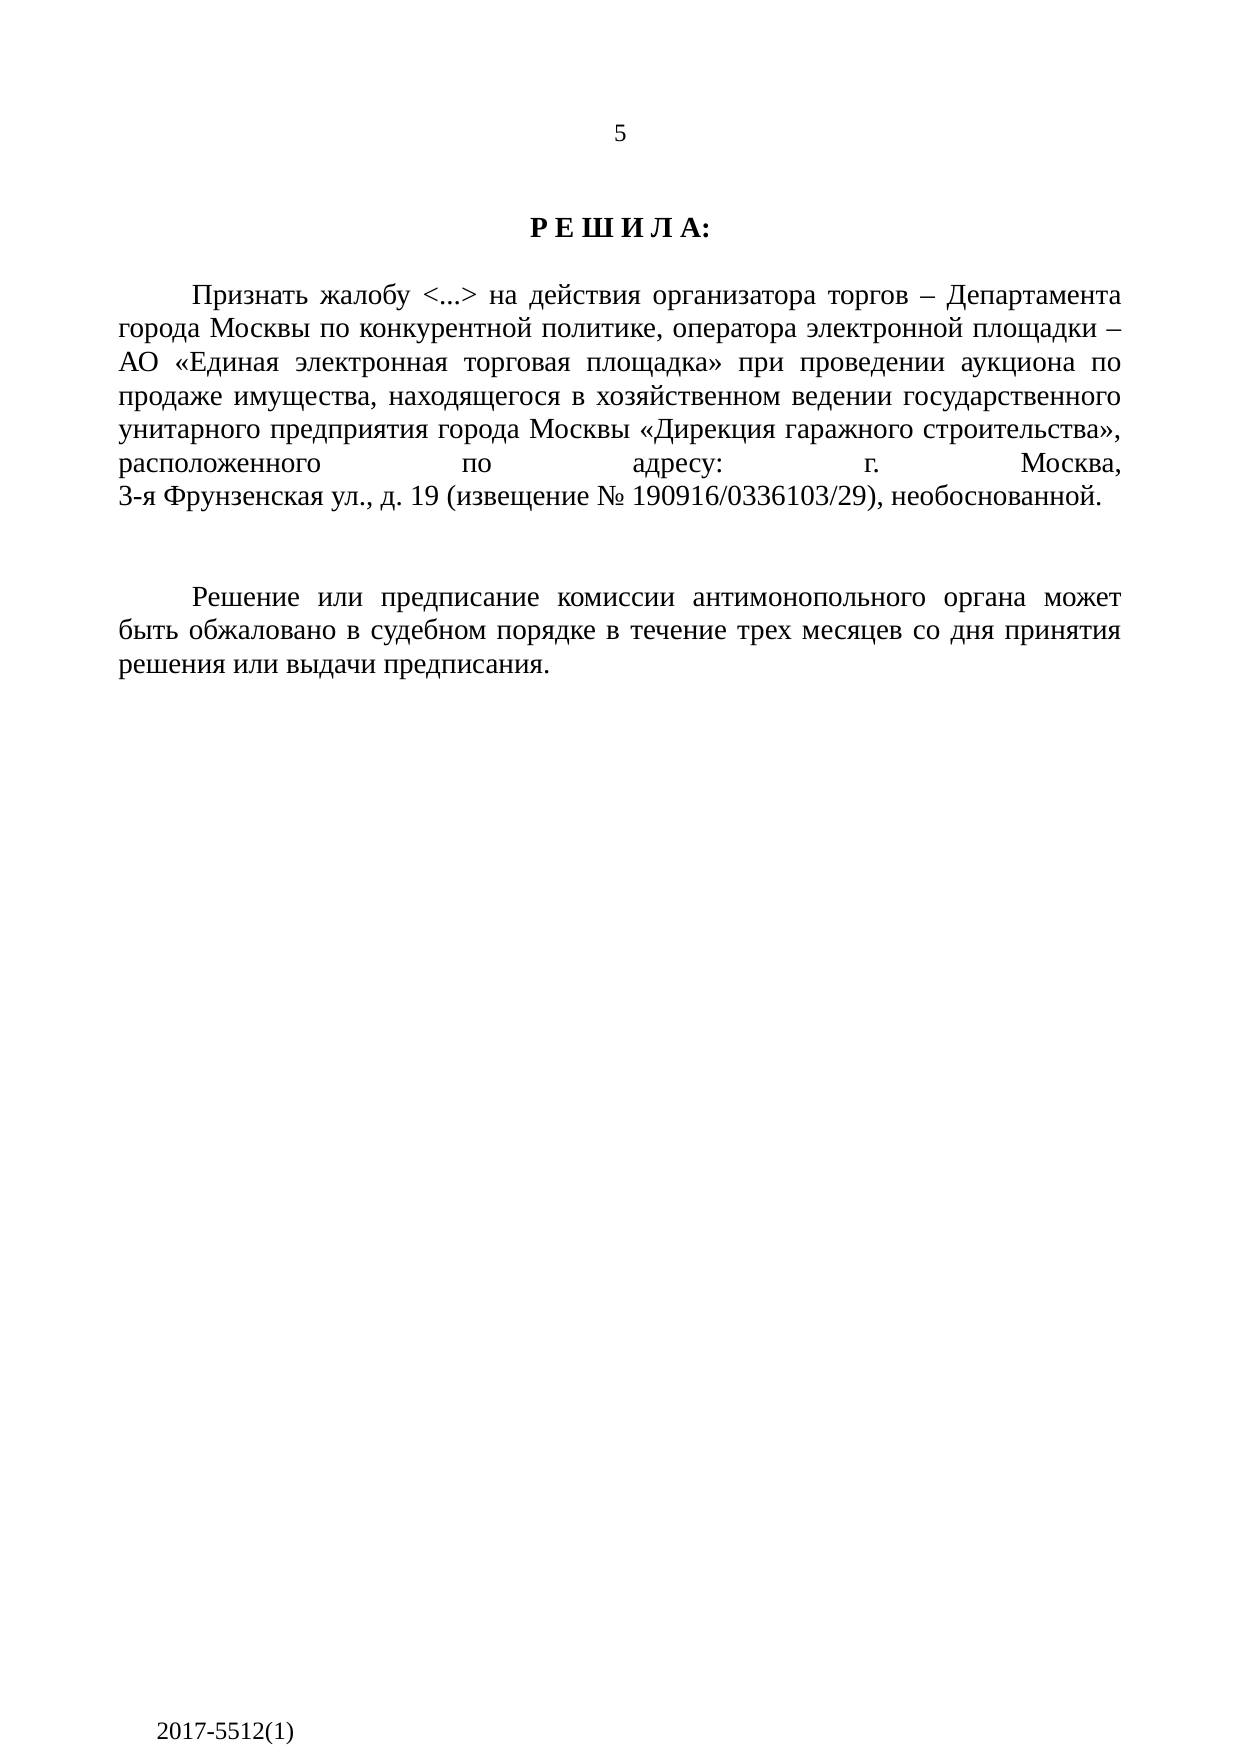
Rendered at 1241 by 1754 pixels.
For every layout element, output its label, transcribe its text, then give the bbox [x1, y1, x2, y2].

text Р Е Ш И Л А: [118, 210, 1122, 243]
text Признать жалобу <...> на действия организатора торгов – Департамента города Москвы по конкурентной политике, оператора электронной площадки – АО «Единая электронная торговая площадка» при проведении аукциона по продаже имущества, находящегося в хозяйственном ведении государственного унитарного предприятия города Москвы «Дирекция гаражного строительства», расположенного по адресу: г. Москва, 3-я Фрунзенская ул., д. 19 (извещение № 190916/0336103/29), необоснованной. [118, 277, 1122, 512]
text Решение или предписание комиссии антимонопольного органа может быть обжаловано в судебном порядке в течение трех месяцев со дня принятия решения или выдачи предписания. [118, 579, 1122, 679]
